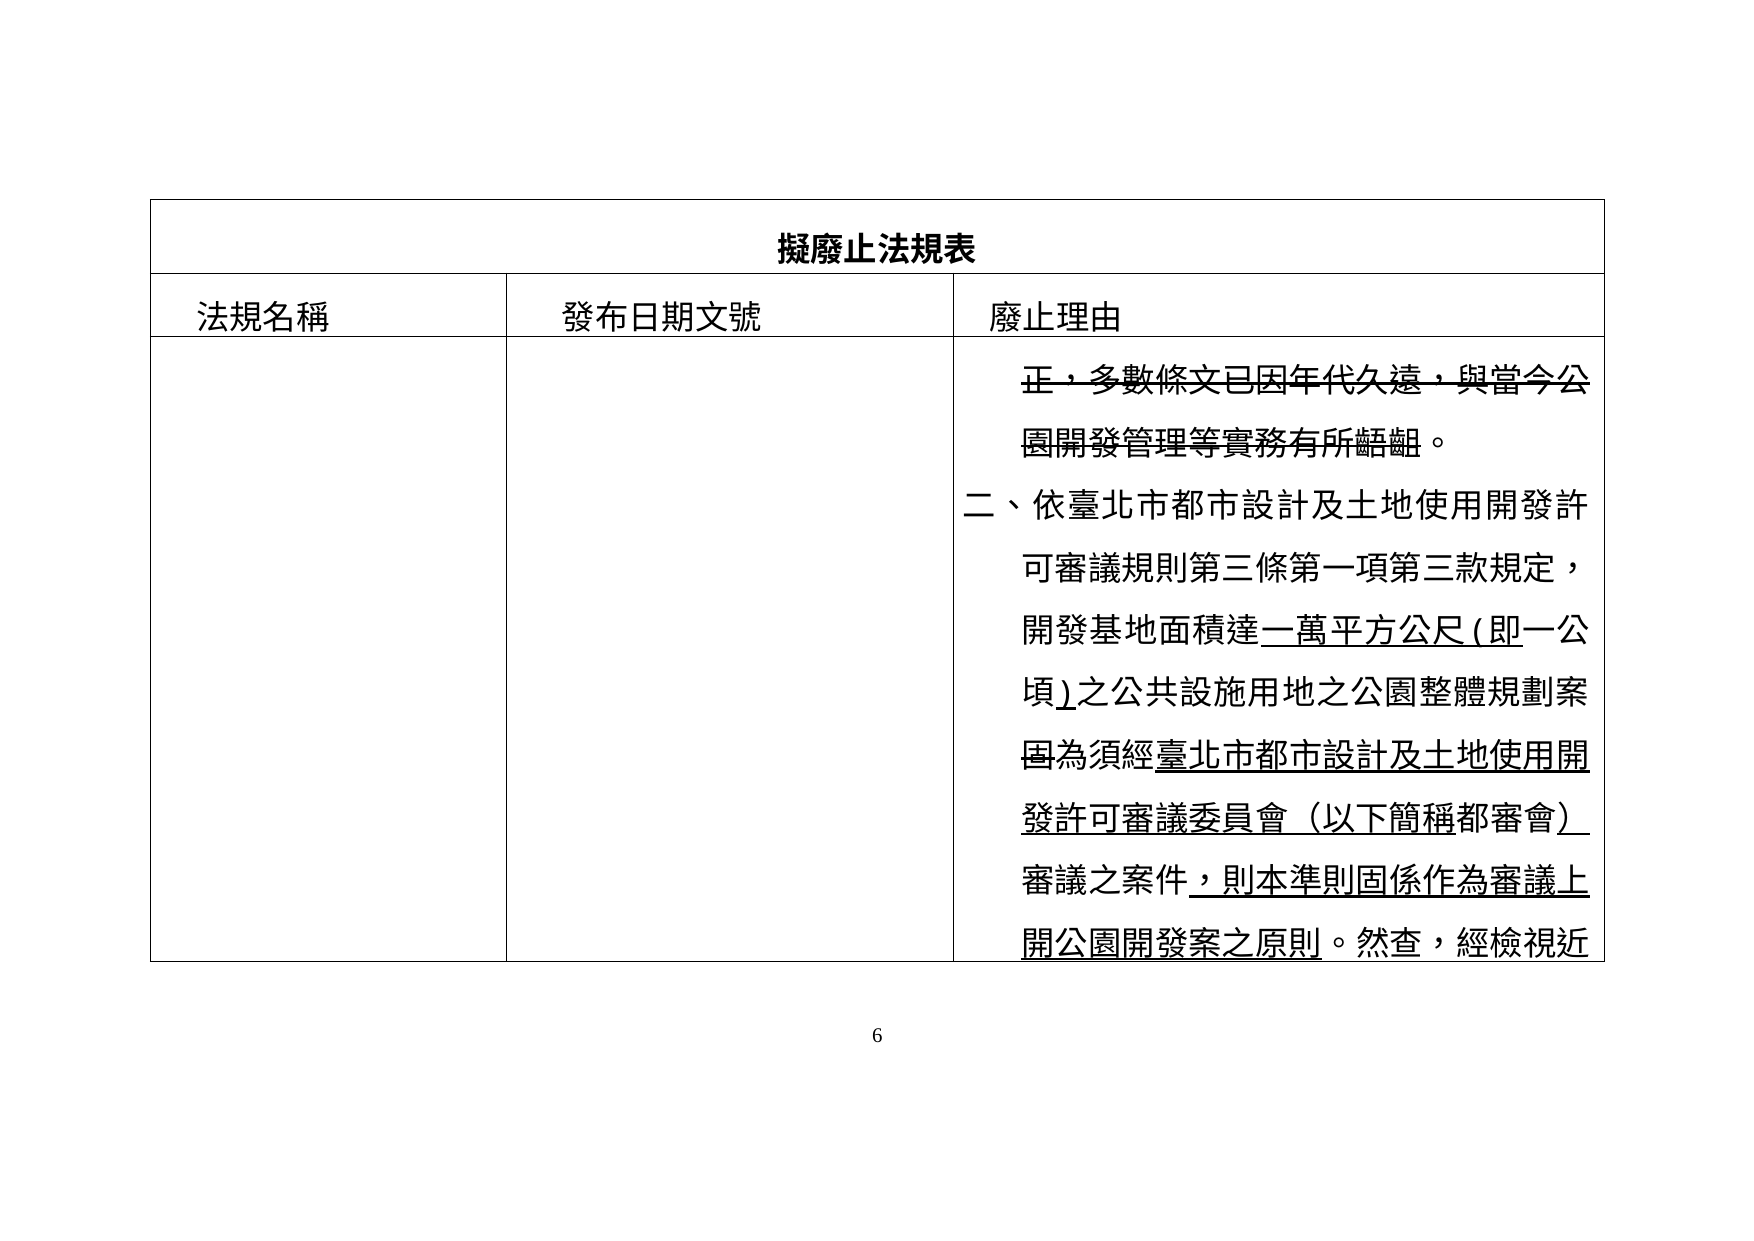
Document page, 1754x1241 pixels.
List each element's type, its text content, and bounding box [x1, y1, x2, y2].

table_cell 正，多數條文已因年代久遠，與當今公園開發管理等實務有所齬齟。 二、依臺北市都市設計及土地使用開發許可審議規則第三條第一項第三款規定，開發基地面積達一萬平方公尺(即一公頃)之公共設施用地之公園整體規劃案固為須經臺北市都市設計及土地使用開發許可審議委員會（以下簡稱都審會）審議之案件，則本準則固係作為審議上開公園開發案之原則。然查，經檢視近 [954, 337, 1604, 961]
table_cell 廢止理由 [954, 274, 1604, 336]
table_cell 法規名稱 [151, 274, 506, 336]
table_cell [507, 337, 953, 961]
table_cell 發布日期文號 [507, 274, 953, 336]
table_header 擬廢止法規表 [151, 200, 1604, 273]
table_cell [151, 337, 506, 961]
